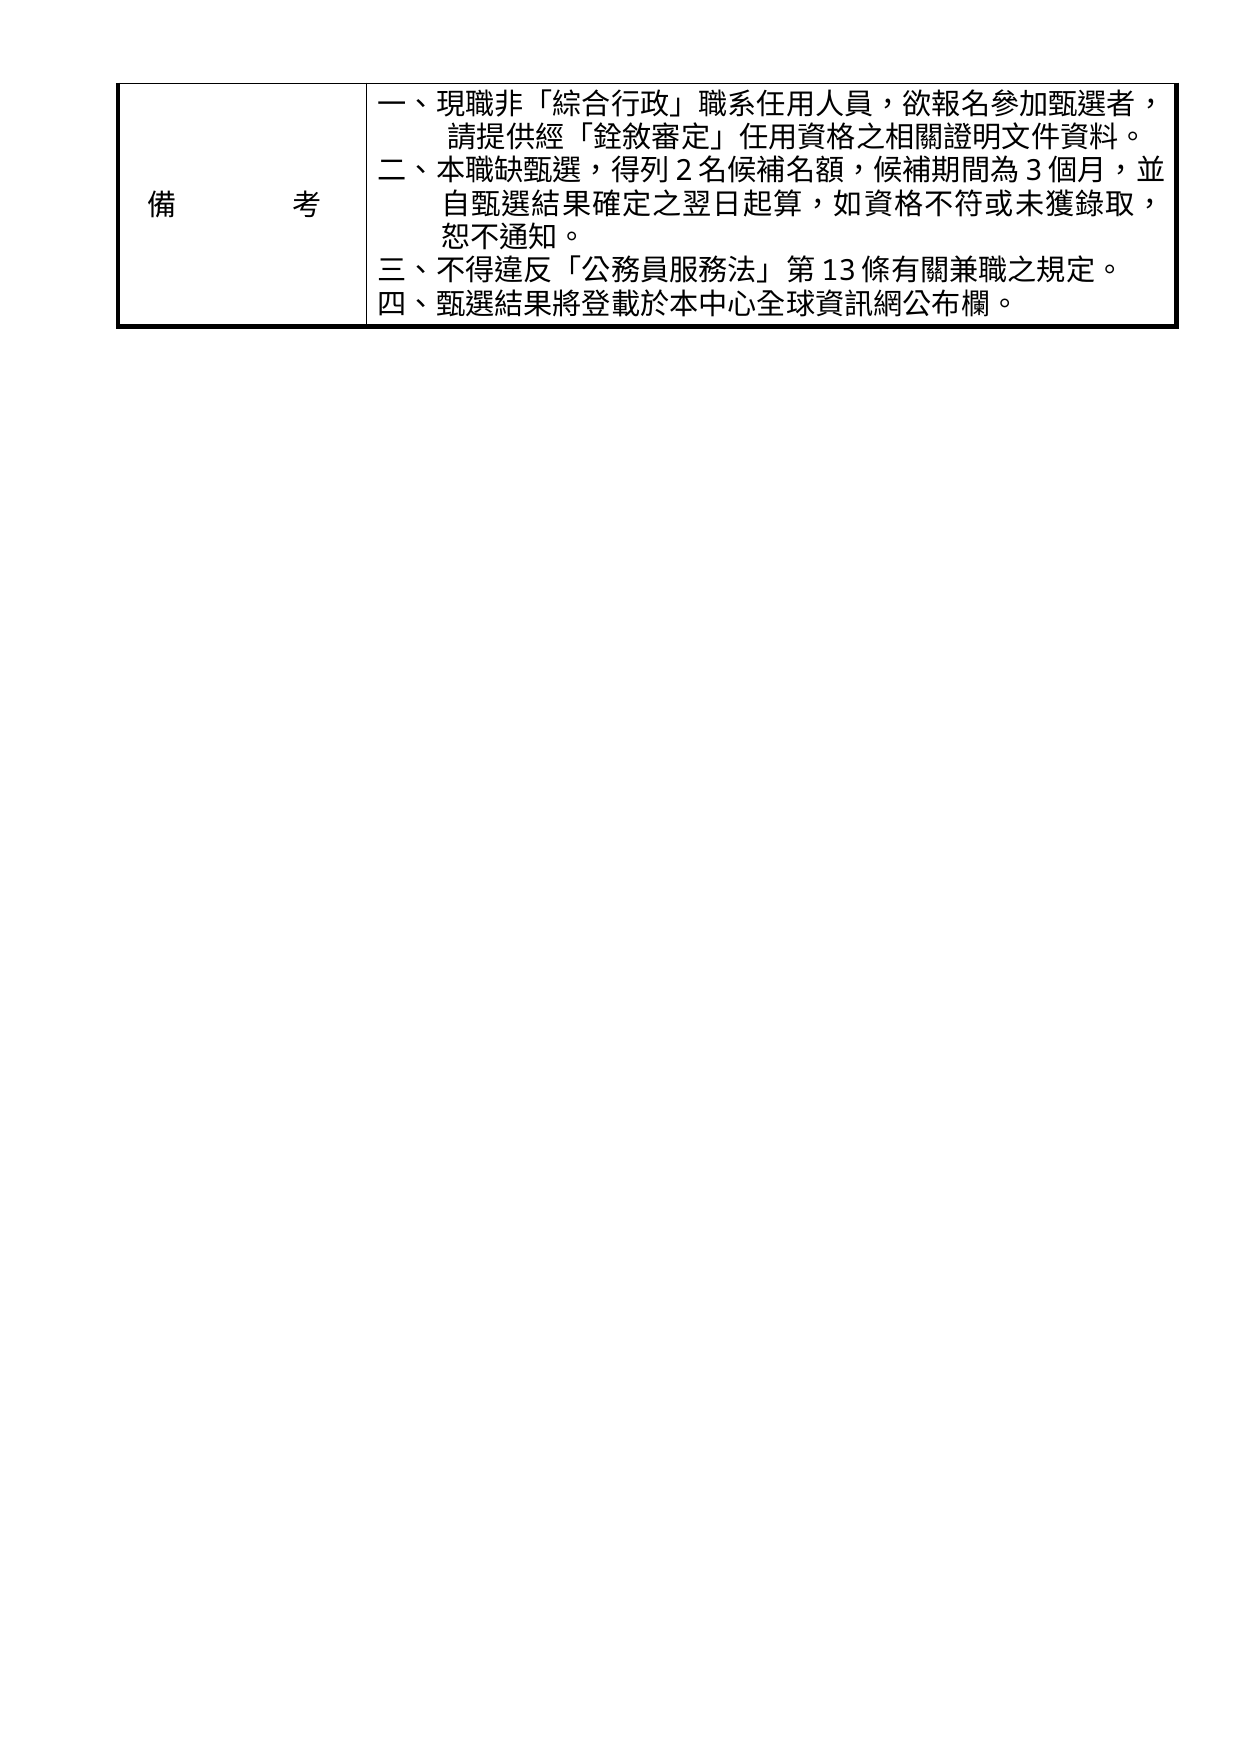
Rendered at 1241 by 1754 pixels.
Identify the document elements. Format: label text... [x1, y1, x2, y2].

table_cell 一、現職非「綜合行政」職系任用人員，欲報名參加甄選者， 請提供經「銓敘審定」任用資格之相關證明文件資料。 二、本職缺甄選，得列2名候補名額，候補期間為3個月，並自甄選結果確定之翌日起算，如資格不符或未獲錄取，恕不通知。 三、不得違反「公務員服務法」第13條有關兼職之規定。 四、甄選結果將登載於本中心全球資訊網公布欄。 [367, 84, 1174, 324]
table_cell 備 考 [120, 84, 366, 324]
